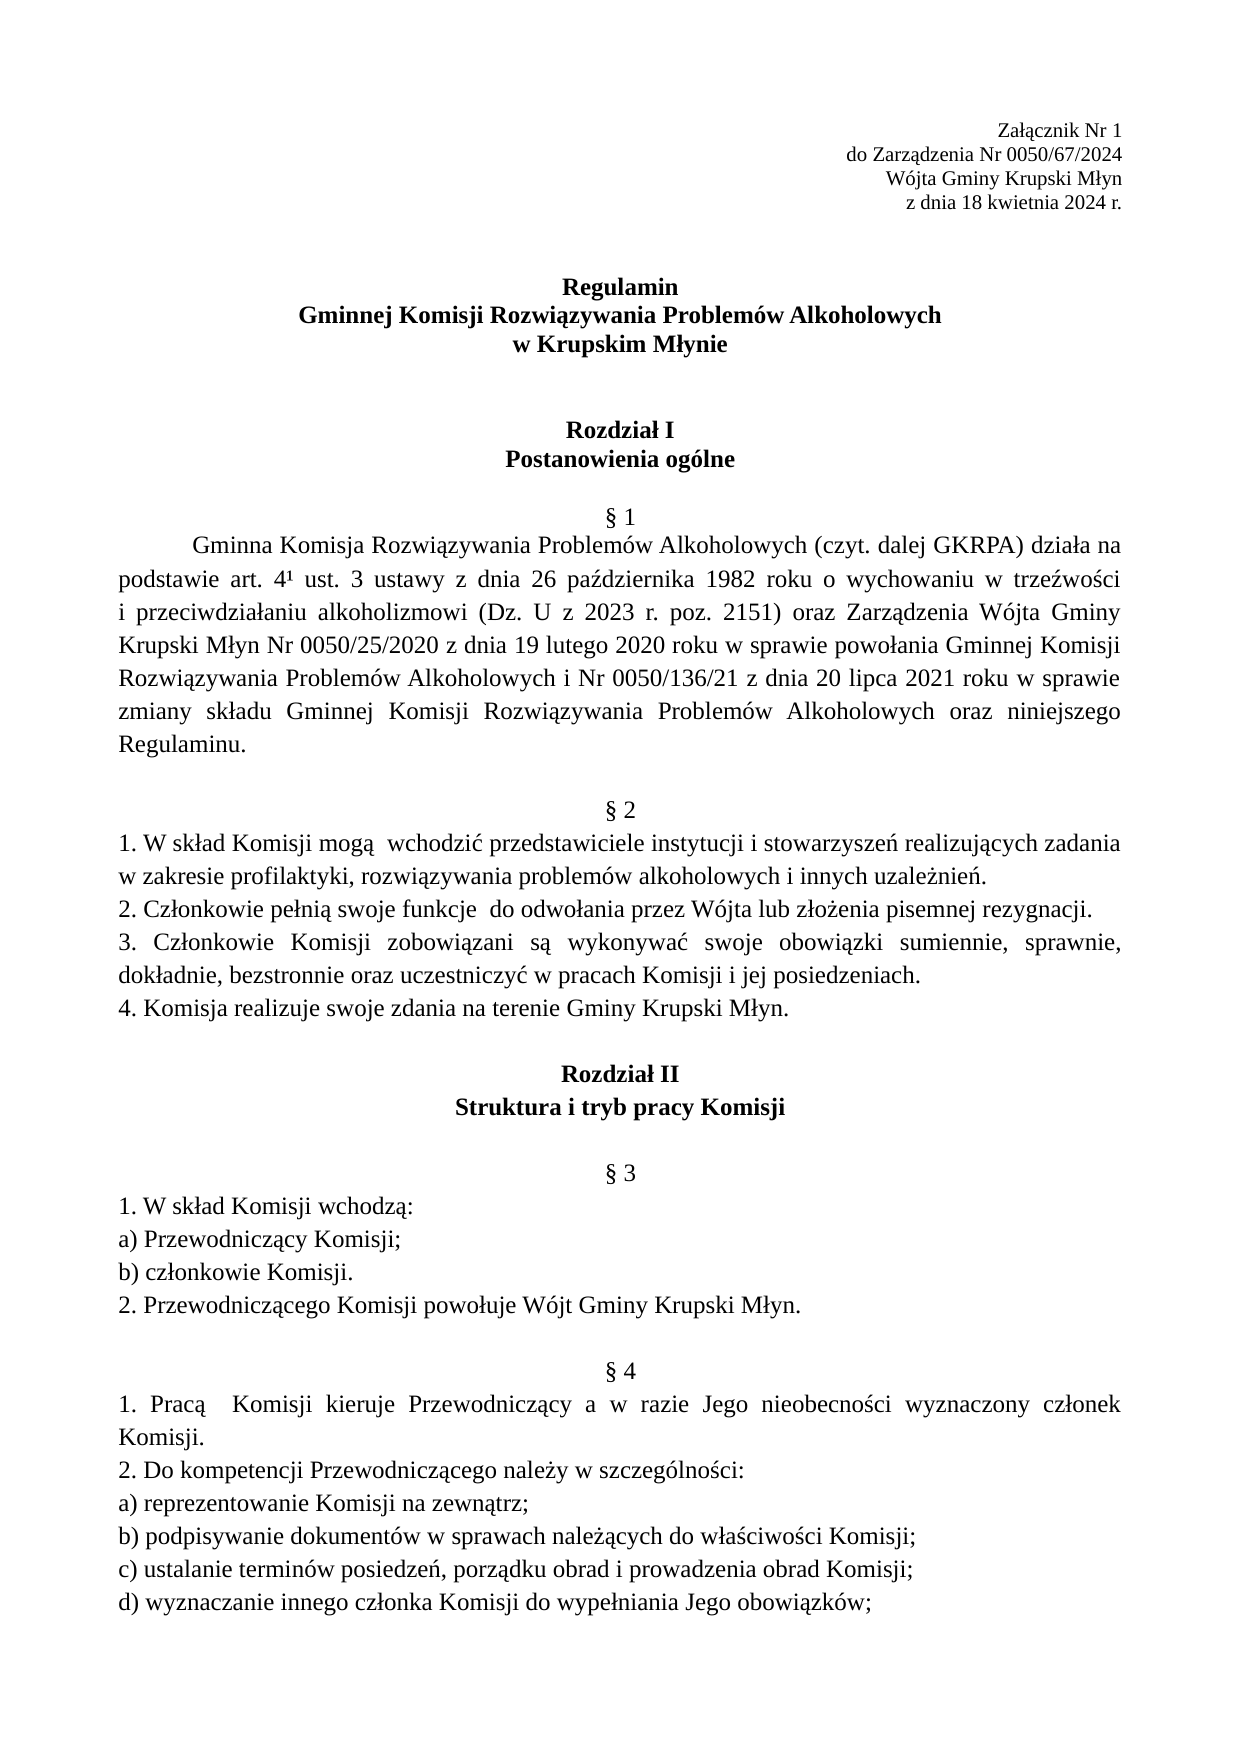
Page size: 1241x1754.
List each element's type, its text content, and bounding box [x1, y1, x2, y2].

text 3. Członkowie Komisji zobowiązani są wykonywać swoje obowiązki sumiennie, sprawnie, dokładnie, bezstronnie oraz uczestniczyć w pracach Komisji i jej posiedzeniach. [118, 927, 1122, 989]
text 1. Pracą Komisji kieruje Przewodniczący a w razie Jego nieobecności wyznaczony członek Komisji. [118, 1389, 1122, 1451]
text § 2 [118, 795, 1122, 823]
text § 3 [118, 1158, 1122, 1187]
text b) członkowie Komisji. [118, 1257, 1122, 1286]
text 2. Do kompetencji Przewodniczącego należy w szczególności: [118, 1455, 1122, 1484]
text 4. Komisja realizuje swoje zdania na terenie Gminy Krupski Młyn. [118, 993, 1122, 1022]
text Regulamin [118, 272, 1122, 301]
text d) wyznaczanie innego członka Komisji do wypełniania Jego obowiązków; [118, 1587, 1122, 1616]
text 1. W skład Komisji mogą wchodzić przedstawiciele instytucji i stowarzyszeń realizujących zadania w zakresie profilaktyki, rozwiązywania problemów alkoholowych i innych uzależnień. [118, 828, 1122, 889]
text 2. Przewodniczącego Komisji powołuje Wójt Gminy Krupski Młyn. [118, 1290, 1122, 1319]
text Rozdział I [118, 416, 1122, 444]
text Struktura i tryb pracy Komisji [118, 1092, 1122, 1121]
text Gminna Komisja Rozwiązywania Problemów Alkoholowych (czyt. dalej GKRPA) działa na podstawie art. 4¹ ust. 3 ustawy z dnia 26 października 1982 roku o wychowaniu w trzeźwości i przeciwdziałaniu alkoholizmowi (Dz. U z 2023 r. poz. 2151) oraz Zarządzenia Wójta Gminy Krupski Młyn Nr 0050/25/2020 z dnia 19 lutego 2020 roku w sprawie powołania Gminnej Komisji Rozwiązywania Problemów Alkoholowych i Nr 0050/136/21 z dnia 20 lipca 2021 roku w sprawie zmiany składu Gminnej Komisji Rozwiązywania Problemów Alkoholowych oraz niniejszego Regulaminu. [118, 531, 1122, 757]
text § 1 [118, 502, 1122, 531]
text § 4 [118, 1356, 1122, 1385]
text a) reprezentowanie Komisji na zewnątrz; [118, 1488, 1122, 1517]
text b) podpisywanie dokumentów w sprawach należących do właściwości Komisji; [118, 1521, 1122, 1550]
text z dnia 18 kwietnia 2024 r. [118, 190, 1122, 214]
text do Zarządzenia Nr 0050/67/2024 [118, 142, 1122, 166]
text a) Przewodniczący Komisji; [118, 1224, 1122, 1253]
text Załącznik Nr 1 [118, 118, 1122, 142]
text Gminnej Komisji Rozwiązywania Problemów Alkoholowych [118, 301, 1122, 329]
text 2. Członkowie pełnią swoje funkcje do odwołania przez Wójta lub złożenia pisemnej rezygnacji. [118, 894, 1122, 923]
text Wójta Gminy Krupski Młyn [118, 166, 1122, 190]
text Rozdział II [118, 1059, 1122, 1088]
text Postanowienia ogólne [118, 444, 1122, 473]
text w Krupskim Młynie [118, 329, 1122, 358]
text 1. W skład Komisji wchodzą: [118, 1191, 1122, 1220]
text c) ustalanie terminów posiedzeń, porządku obrad i prowadzenia obrad Komisji; [118, 1554, 1122, 1583]
